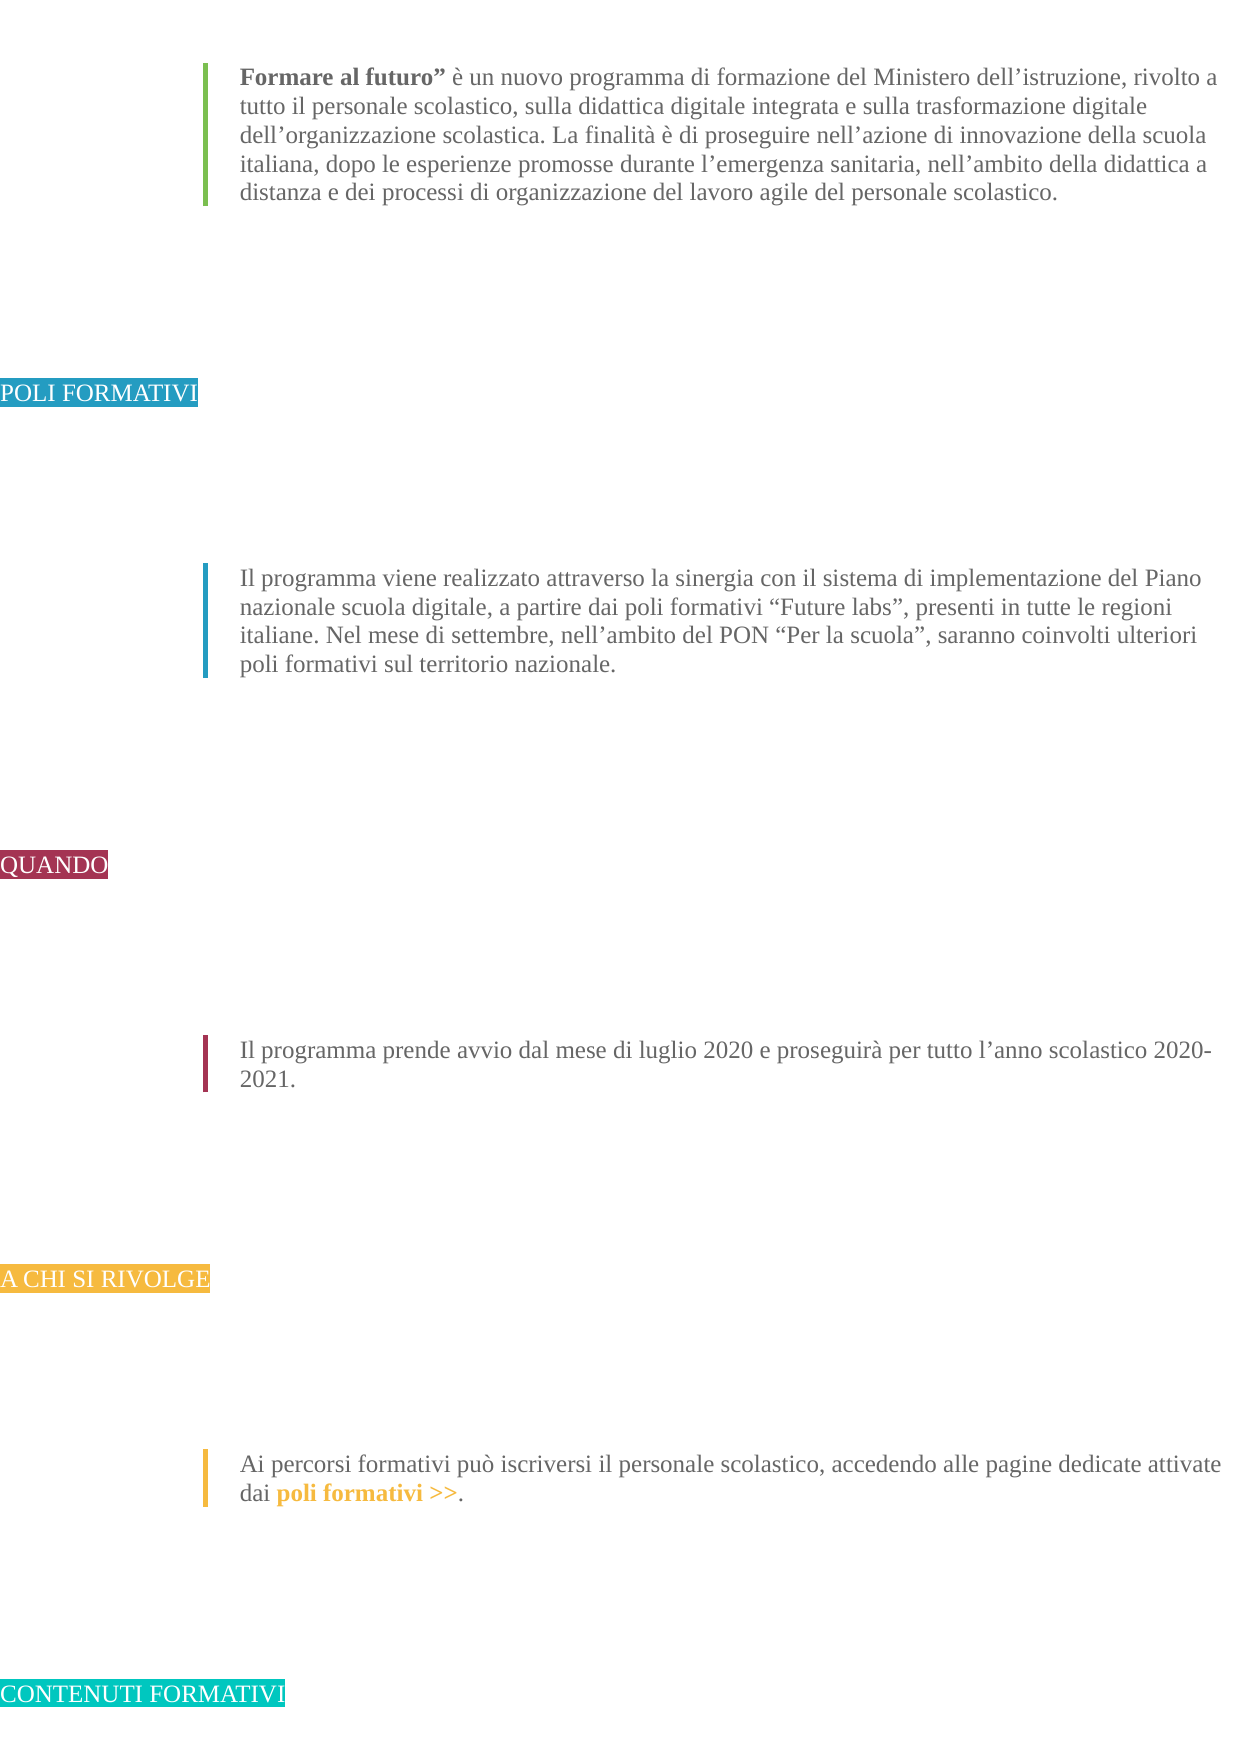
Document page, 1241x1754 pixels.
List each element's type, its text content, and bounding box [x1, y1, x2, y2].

text Formare al futuro” è un nuovo programma di formazione del Ministero dell’istruzione, rivolto a tutto il personale scolastico, sulla didattica digitale integrata e sulla trasformazione digitale dell’organizzazione scolastica. La finalità è di proseguire nell’azione di innovazione della scuola italiana, dopo le esperienze promosse durante l’emergenza sanitaria, nell’ambito della didattica a distanza e dei processi di organizzazione del lavoro agile del personale scolastico. [203, 62, 1240, 206]
text Il programma prende avvio dal mese di luglio 2020 e proseguirà per tutto l’anno scolastico 2020-2021. [208, 1035, 1240, 1092]
text CONTENUTI FORMATIVI [0, 1679, 1240, 1707]
text A CHI SI RIVOLGE [0, 1264, 1240, 1293]
text POLI FORMATIVI [0, 378, 1240, 407]
text Ai percorsi formativi può iscriversi il personale scolastico, accedendo alle pagine dedicate attivate dai poli formativi >>. [208, 1449, 1240, 1507]
text QUANDO [0, 850, 1240, 879]
text Il programma viene realizzato attraverso la sinergia con il sistema di implementazione del Piano nazionale scuola digitale, a partire dai poli formativi “Future labs”, presenti in tutte le regioni italiane. Nel mese di settembre, nell’ambito del PON “Per la scuola”, saranno coinvolti ulteriori poli formativi sul territorio nazionale. [208, 563, 1240, 678]
